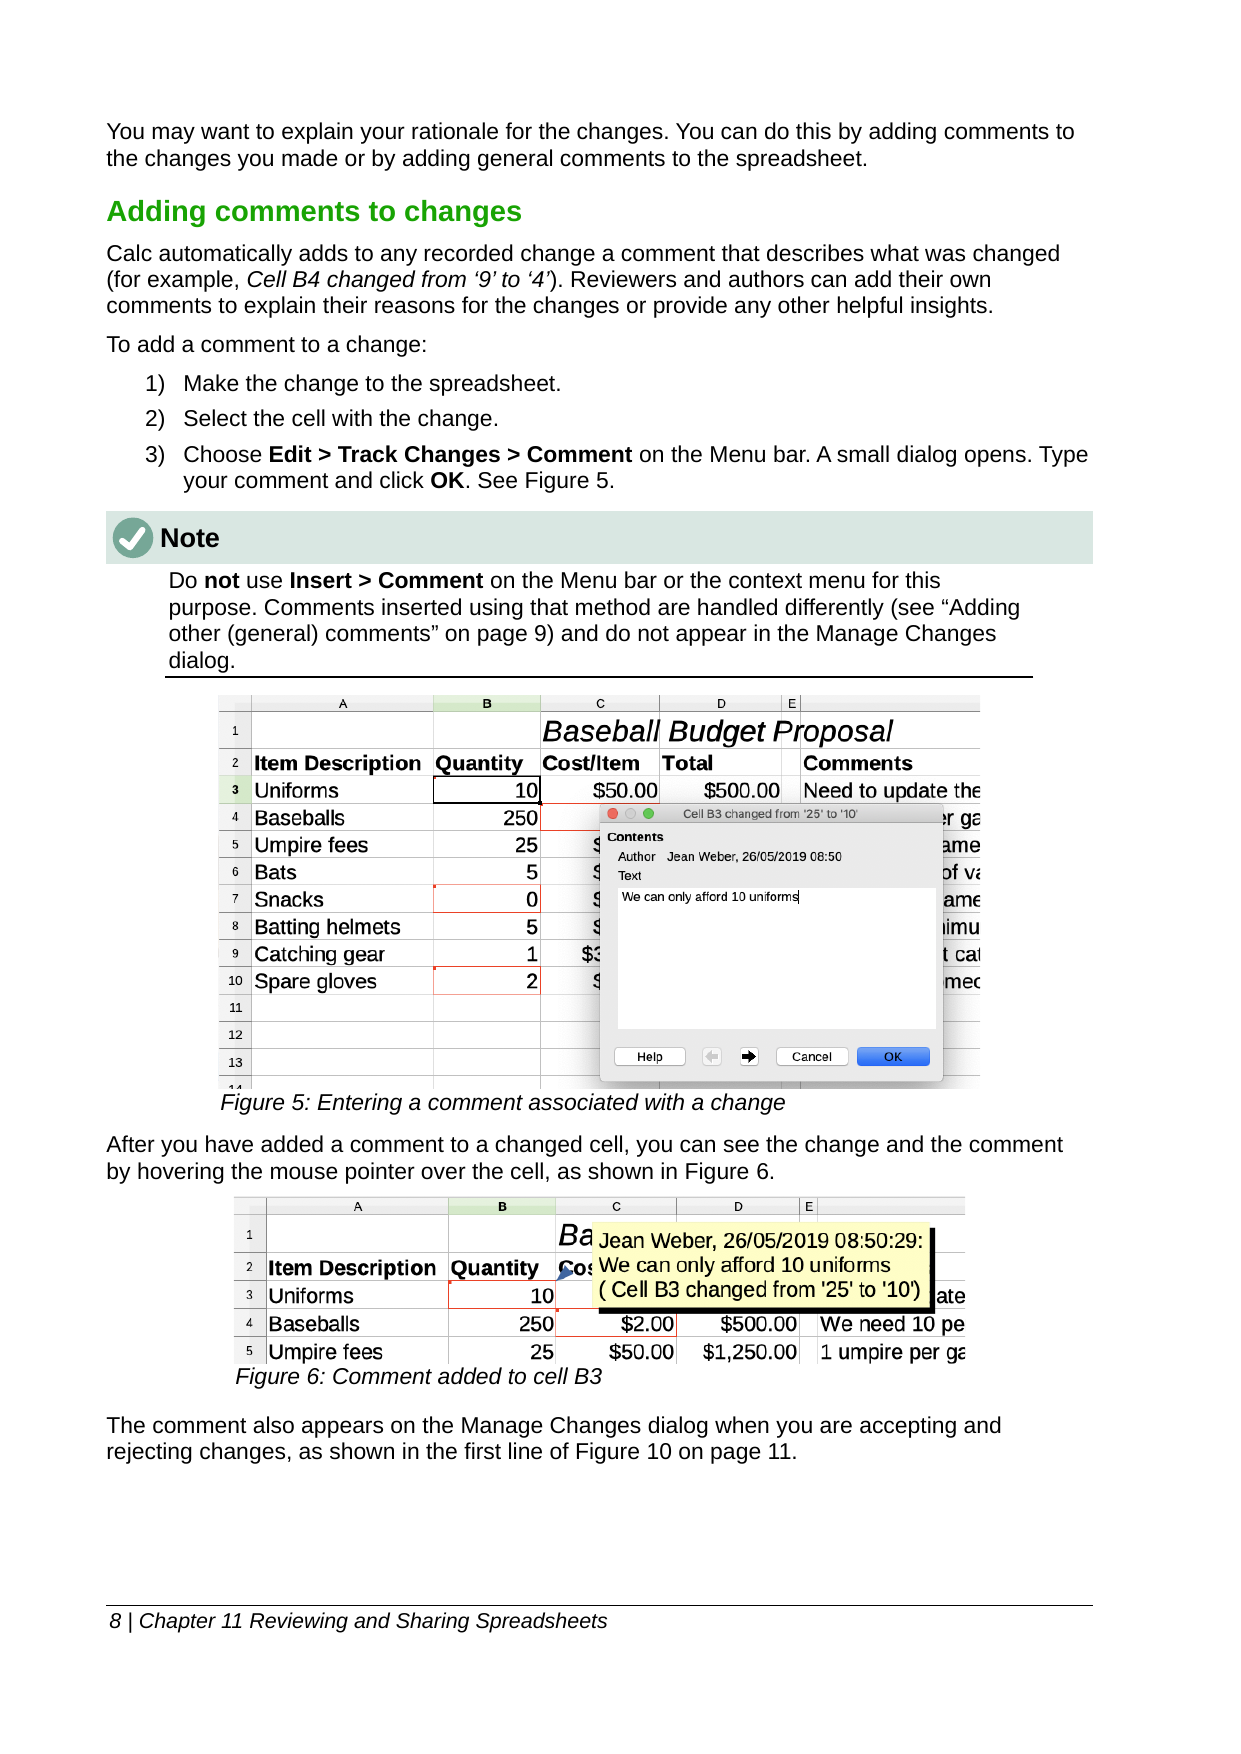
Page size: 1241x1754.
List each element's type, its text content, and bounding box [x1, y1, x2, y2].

picture [218, 695, 980, 1089]
text Do not use Insert > Comment on the Menu bar or the context menu for this purpose. Comments inserted using that method are handled differently (see “Adding other (general) comments” on page 9) and do not appear in the Manage Changes dialog. [165, 564, 1033, 676]
text Calc automatically adds to any recorded change a comment that describes what was changed (for example, Cell B4 changed from ‘9’ to ‘4’). Reviewers and authors can add their own comments to explain their reasons for the changes or provide any other helpful insights. [106, 240, 1093, 319]
list Select the cell with the change. [165, 405, 1093, 432]
subtitle Note [106, 511, 1093, 564]
picture [233, 1196, 965, 1364]
list Choose Edit > Track Changes > Comment on the Menu bar. A small dialog opens. Type your comment and click OK. See Figure 5. [165, 441, 1093, 493]
list Make the change to the spreadsheet. [165, 370, 1093, 397]
text The comment also appears on the Manage Changes dialog when you are accepting and rejecting changes, as shown in the first line of Figure 10 on page 11. [106, 1412, 1093, 1464]
subtitle Adding comments to changes [106, 194, 1093, 228]
text Figure 6: Comment added to cell B3 [235, 1364, 964, 1389]
text You may want to explain your rationale for the changes. You can do this by adding comments to the changes you made or by adding general comments to the spreadsheet. [106, 118, 1093, 171]
text Figure 5: Entering a comment associated with a change [220, 1089, 979, 1115]
list To add a comment to a change: [106, 331, 1093, 358]
text After you have added a comment to a changed cell, you can see the change and the comment by hovering the mouse pointer over the cell, as shown in Figure 6. [106, 1131, 1093, 1184]
